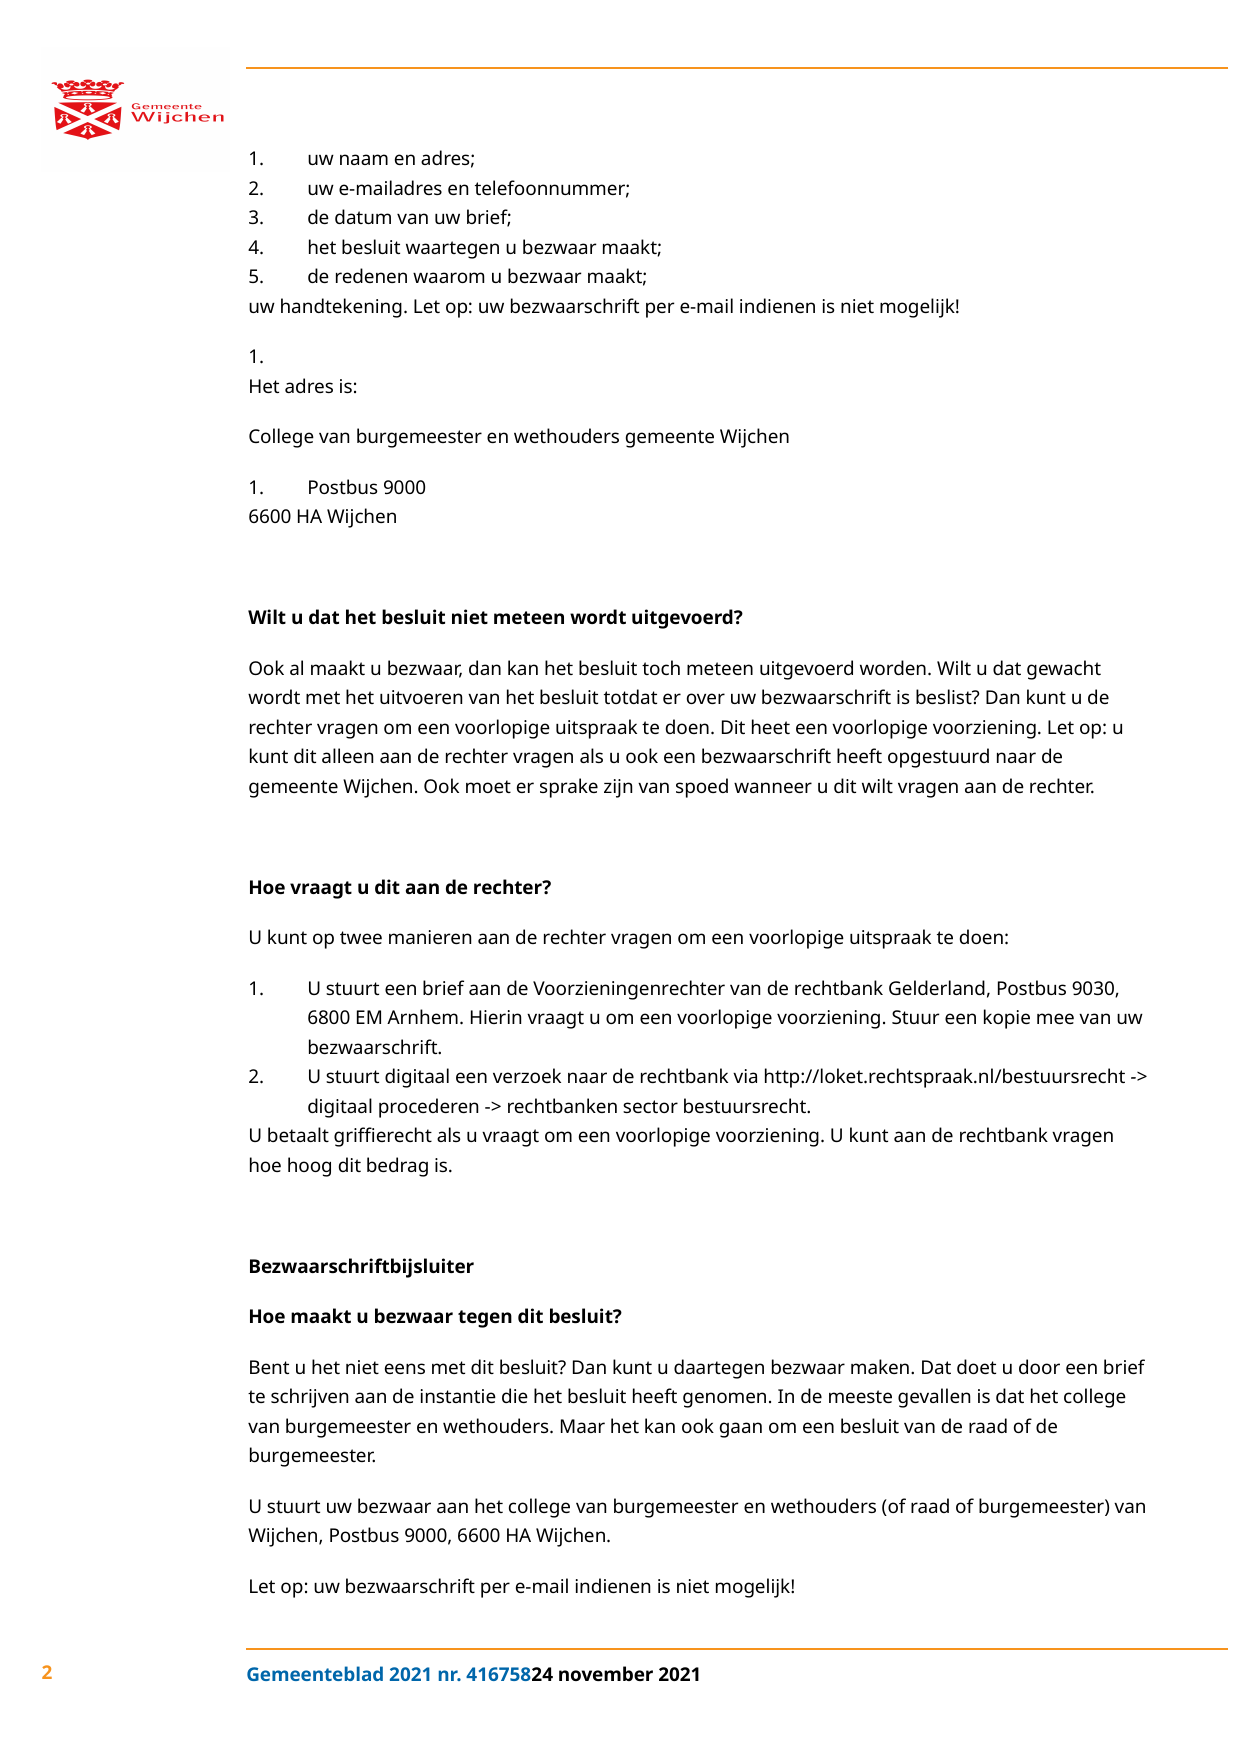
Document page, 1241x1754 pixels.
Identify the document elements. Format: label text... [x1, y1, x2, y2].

list de redenen waarom u bezwaar maakt; [248, 263, 1152, 289]
text College van burgemeester en wethouders gemeente Wijchen [248, 423, 1152, 449]
list Postbus 9000 [248, 474, 1152, 500]
text Hoe maakt u bezwaar tegen dit besluit? [248, 1303, 1152, 1329]
list uw e-mailadres en telefoonnummer; [248, 175, 1152, 201]
picture [41, 47, 231, 172]
text uw handtekening. Let op: uw bezwaarschrift per e-mail indienen is niet mogelijk! [248, 293, 1152, 319]
text Let op: uw bezwaarschrift per e-mail indienen is niet mogelijk! [248, 1573, 1152, 1599]
text U stuurt uw bezwaar aan het college van burgemeester en wethouders (of raad of burgemeester) van Wijchen, Postbus 9000, 6600 HA Wijchen. [248, 1493, 1152, 1548]
list U stuurt een brief aan de Voorzieningenrechter van de rechtbank Gelderland, Postbus 9030, 6800 EM Arnhem. Hierin vraagt u om een voorlopige voorziening. Stuur een kopie mee van uw bezwaarschrift. [248, 975, 1152, 1060]
list uw naam en adres; [248, 145, 1152, 171]
list U stuurt digitaal een verzoek naar de rechtbank via http://loket.rechtspraak.nl/bestuursrecht -> digitaal procederen -> rechtbanken sector bestuursrecht. [248, 1063, 1152, 1119]
text Het adres is: [248, 373, 1152, 399]
text Hoe vraagt u dit aan de rechter? [248, 874, 1152, 900]
list het besluit waartegen u bezwaar maakt; [248, 234, 1152, 260]
text 6600 HA Wijchen [248, 503, 1152, 529]
list de datum van uw brief; [248, 204, 1152, 230]
text Wilt u dat het besluit niet meteen wordt uitgevoerd? [248, 604, 1152, 630]
text U betaalt griffierecht als u vraagt om een voorlopige voorziening. U kunt aan de rechtbank vragen hoe hoog dit bedrag is. [248, 1123, 1152, 1178]
text U kunt op twee manieren aan de rechter vragen om een voorlopige uitspraak te doen: [248, 924, 1152, 950]
text Bezwaarschriftbijsluiter [248, 1253, 1152, 1279]
text Bent u het niet eens met dit besluit? Dan kunt u daartegen bezwaar maken. Dat doet u door een brief te schrijven aan de instantie die het besluit heeft genomen. In de meeste gevallen is dat het college van burgemeester en wethouders. Maar het kan ook gaan om een besluit van de raad of de burgemeester. [248, 1354, 1152, 1468]
text Ook al maakt u bezwaar, dan kan het besluit toch meteen uitgevoerd worden. Wilt u dat gewacht wordt met het uitvoeren van het besluit totdat er over uw bezwaarschrift is beslist? Dan kunt u de rechter vragen om een voorlopige uitspraak te doen. Dit heet een voorlopige voorziening. Let op: u kunt dit alleen aan de rechter vragen als u ook een bezwaarschrift heeft opgestuurd naar de gemeente Wijchen. Ook moet er sprake zijn van spoed wanneer u dit wilt vragen aan de rechter. [248, 655, 1152, 799]
